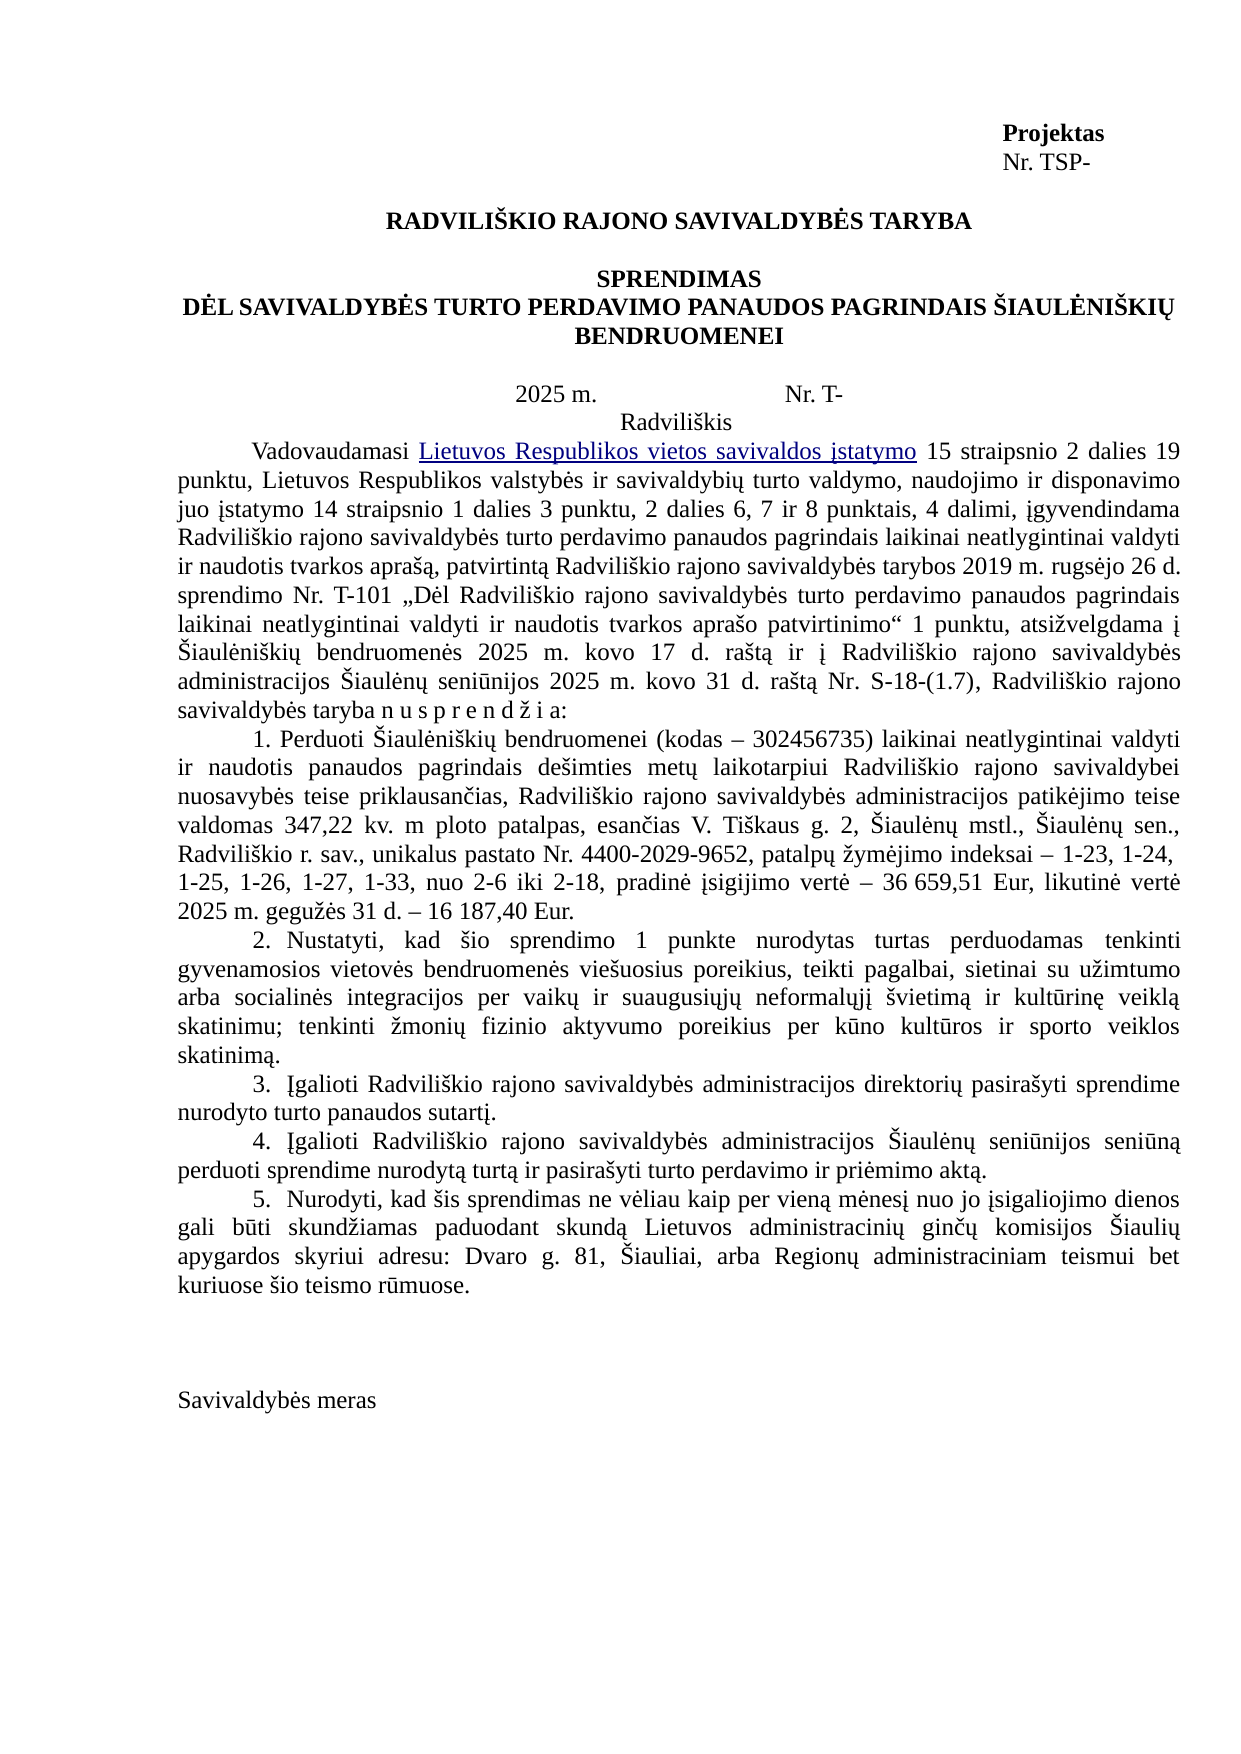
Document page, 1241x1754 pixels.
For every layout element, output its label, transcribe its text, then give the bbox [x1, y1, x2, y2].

text 2025 m. Nr. T- [177, 379, 1181, 407]
text 4. Įgalioti Radviliškio rajono savivaldybės administracijos Šiaulėnų seniūnijos seniūną perduoti sprendime nurodytą turtą ir pasirašyti turto perdavimo ir priėmimo aktą. [177, 1126, 1181, 1184]
text Projektas [177, 118, 1181, 147]
text RADVILIŠKIO RAJONO SAVIVALDYBĖS TARYBA [177, 206, 1181, 235]
text Dėl Savivaldybės turto perdavimo panaudos PAGRINDAIS Šiaulėniškių bendruomenei [177, 292, 1181, 350]
text 1. Perduoti Šiaulėniškių bendruomenei (kodas – 302456735) laikinai neatlygintinai valdyti ir naudotis panaudos pagrindais dešimties metų laikotarpiui Radviliškio rajono savivaldybei nuosavybės teise priklausančias, Radviliškio rajono savivaldybės administracijos patikėjimo teise valdomas 347,22 kv. m ploto patalpas, esančias V. Tiškaus g. 2, Šiaulėnų mstl., Šiaulėnų sen., Radviliškio r. sav., unikalus pastato Nr. 4400-2029-9652, patalpų žymėjimo indeksai – 1-23, 1-24, 1-25, 1-26, 1-27, 1-33, nuo 2-6 iki 2-18, pradinė įsigijimo vertė – 36 659,51 Eur, likutinė vertė 2025 m. gegužės 31 d. – 16 187,40 Eur. [177, 724, 1181, 925]
text SPRENDIMAS [177, 264, 1181, 292]
text Radviliškis [177, 407, 1181, 436]
text Vadovaudamasi Lietuvos Respublikos vietos savivaldos įstatymo 15 straipsnio 2 dalies 19 punktu, Lietuvos Respublikos valstybės ir savivaldybių turto valdymo, naudojimo ir disponavimo juo įstatymo 14 straipsnio 1 dalies 3 punktu, 2 dalies 6, 7 ir 8 punktais, 4 dalimi, įgyvendindama Radviliškio rajono savivaldybės turto perdavimo panaudos pagrindais laikinai neatlygintinai valdyti ir naudotis tvarkos aprašą, patvirtintą Radviliškio rajono savivaldybės tarybos 2019 m. rugsėjo 26 d. sprendimo Nr. T-101 „Dėl Radviliškio rajono savivaldybės turto perdavimo panaudos pagrindais laikinai neatlygintinai valdyti ir naudotis tvarkos aprašo patvirtinimo“ 1 punktu, atsižvelgdama į Šiaulėniškių bendruomenės 2025 m. kovo 17 d. raštą ir į Radviliškio rajono savivaldybės administracijos Šiaulėnų seniūnijos 2025 m. kovo 31 d. raštą Nr. S-18-(1.7), Radviliškio rajono savivaldybės taryba nusprendžia: [177, 436, 1181, 724]
text Savivaldybės meras [177, 1385, 1181, 1414]
text Nr. TSP- [177, 147, 1181, 176]
text 5. Nurodyti, kad šis sprendimas ne vėliau kaip per vieną mėnesį nuo jo įsigaliojimo dienos gali būti skundžiamas paduodant skundą Lietuvos administracinių ginčų komisijos Šiaulių apygardos skyriui adresu: Dvaro g. 81, Šiauliai, arba Regionų administraciniam teismui bet kuriuose šio teismo rūmuose. [177, 1184, 1181, 1299]
text 2. Nustatyti, kad šio sprendimo 1 punkte nurodytas turtas perduodamas tenkinti gyvenamosios vietovės bendruomenės viešuosius poreikius, teikti pagalbai, sietinai su užimtumo arba socialinės integracijos per vaikų ir suaugusiųjų neformalųjį švietimą ir kultūrinę veiklą skatinimu; tenkinti žmonių fizinio aktyvumo poreikius per kūno kultūros ir sporto veiklos skatinimą. [177, 925, 1181, 1069]
text 3. Įgalioti Radviliškio rajono savivaldybės administracijos direktorių pasirašyti sprendime nurodyto turto panaudos sutartį. [177, 1069, 1181, 1126]
